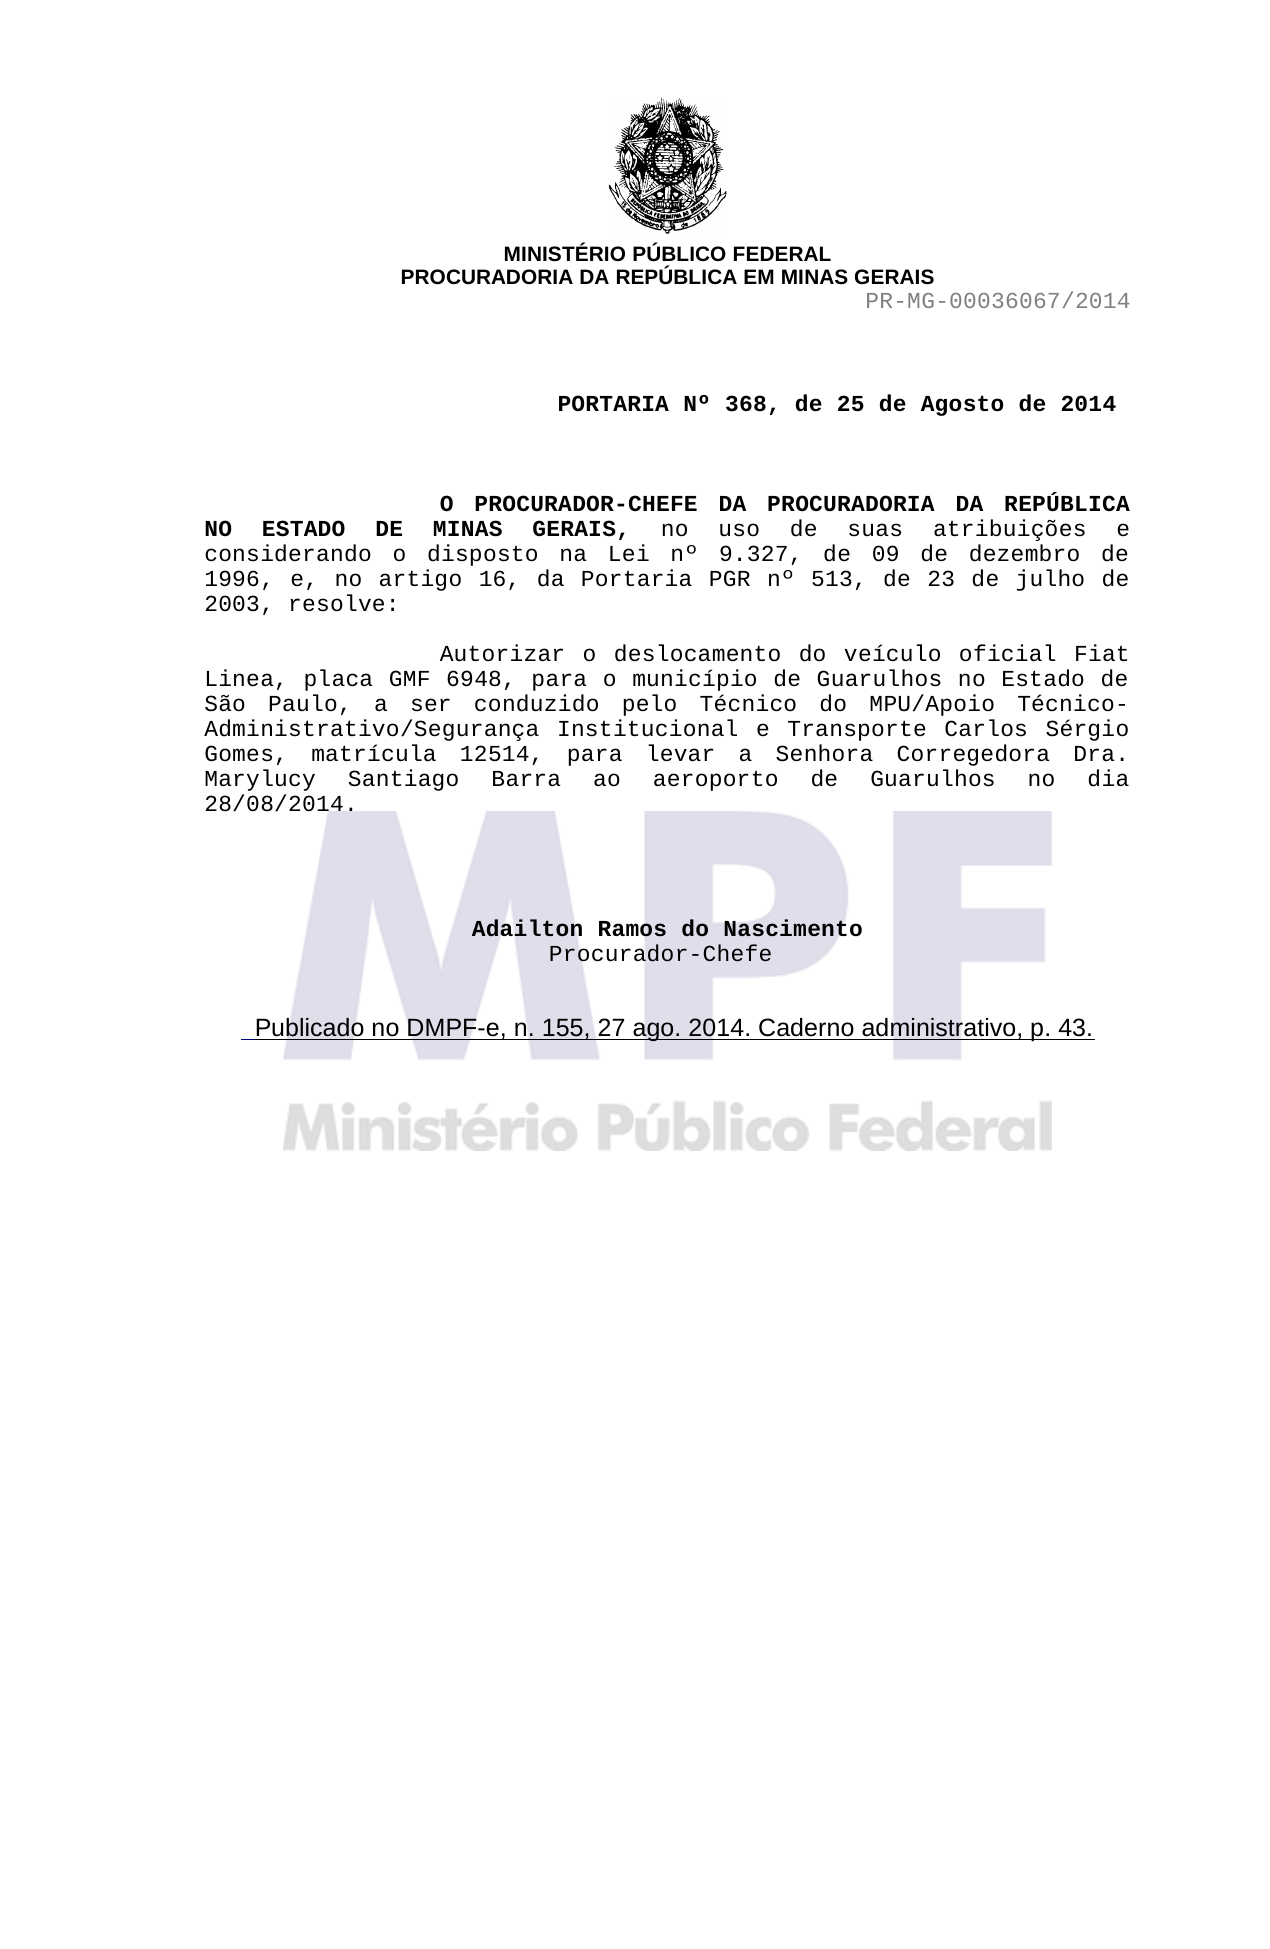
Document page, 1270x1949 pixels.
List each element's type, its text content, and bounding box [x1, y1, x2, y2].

text Procurador-Chefe [204, 941, 1131, 966]
text Autorizar o deslocamento do veículo oficial Fiat Linea, placa GMF 6948, para o município de Guarulhos no Estado de São Paulo, a ser conduzido pelo Técnico do MPU/Apoio Técnico-Administrativo/Segurança Institucional e Transporte Carlos Sérgio Gomes, matrícula 12514, para levar a Senhora Corregedora Dra. Marylucy Santiago Barra ao aeroporto de Guarulhos no dia 28/08/2014. [204, 641, 1131, 816]
picture [283, 966, 1052, 1016]
picture [608, 97, 727, 234]
text PR-MG-00036067/2014 [204, 289, 1131, 315]
text Publicado no DMPF-e, n. 155, 27 ago. 2014. Caderno administrativo, p. 43. [204, 1016, 1131, 1041]
text PORTARIA Nº 368, de 25 de Agosto de 2014 [204, 391, 1131, 416]
text O PROCURADOR-CHEFE DA PROCURADORIA DA REPÚBLICA NO ESTADO DE MINAS GERAIS, no uso de suas atribuições e considerando o disposto na Lei nº 9.327, de 09 de dezembro de 1996, e, no artigo 16, da Portaria PGR nº 513, de 23 de julho de 2003, resolve: [204, 491, 1131, 616]
text Adailton Ramos do Nascimento [204, 916, 1131, 941]
picture [283, 1041, 1052, 1151]
picture [283, 816, 1052, 916]
